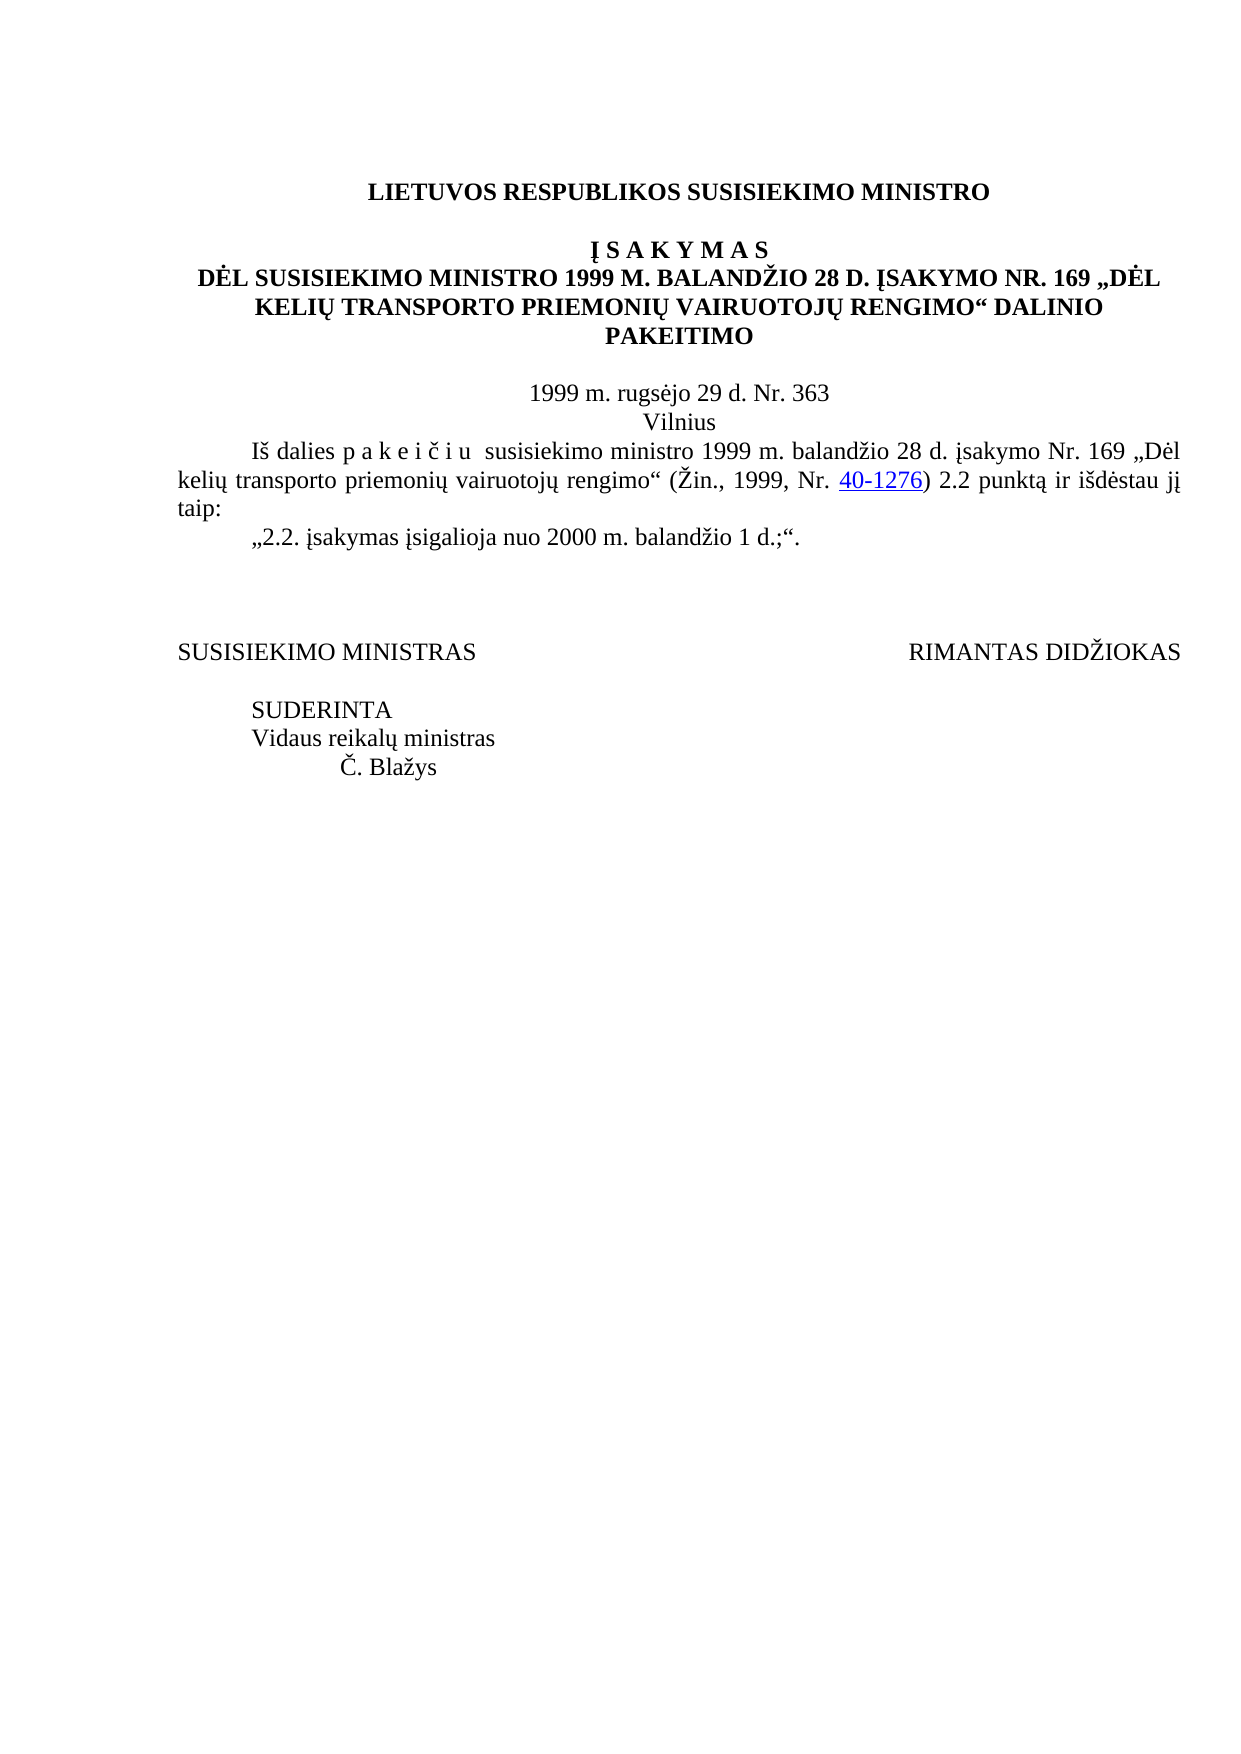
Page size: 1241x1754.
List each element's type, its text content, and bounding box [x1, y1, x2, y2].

text DĖL SUSISIEKIMO MINISTRO 1999 M. BALANDŽIO 28 D. ĮSAKYMO NR. 169 „DĖL KELIŲ TRANSPORTO PRIEMONIŲ VAIRUOTOJŲ RENGIMO“ DALINIO PAKEITIMO [177, 263, 1181, 350]
text 1999 m. rugsėjo 29 d. Nr. 363 [177, 378, 1181, 407]
text LIETUVOS RESPUBLIKOS SUSISIEKIMO MINISTRO [177, 177, 1181, 206]
text Į S A K Y M A S [177, 235, 1181, 263]
text Iš dalies pakeičiu susisiekimo ministro 1999 m. balandžio 28 d. įsakymo Nr. 169 „Dėl kelių transporto priemonių vairuotojų rengimo“ (Žin., 1999, Nr. 40-1276) 2.2 punktą ir išdėstau jį taip: [177, 436, 1181, 522]
text Vilnius [177, 407, 1181, 436]
text Č. Blažys [177, 752, 1181, 781]
text Vidaus reikalų ministras [177, 723, 1181, 752]
text SUSISIEKIMO MINISTRAS RIMANTAS DIDŽIOKAS [177, 637, 1181, 666]
text SUDERINTA [177, 695, 1181, 723]
text „2.2. įsakymas įsigalioja nuo 2000 m. balandžio 1 d.;“. [177, 522, 1181, 551]
